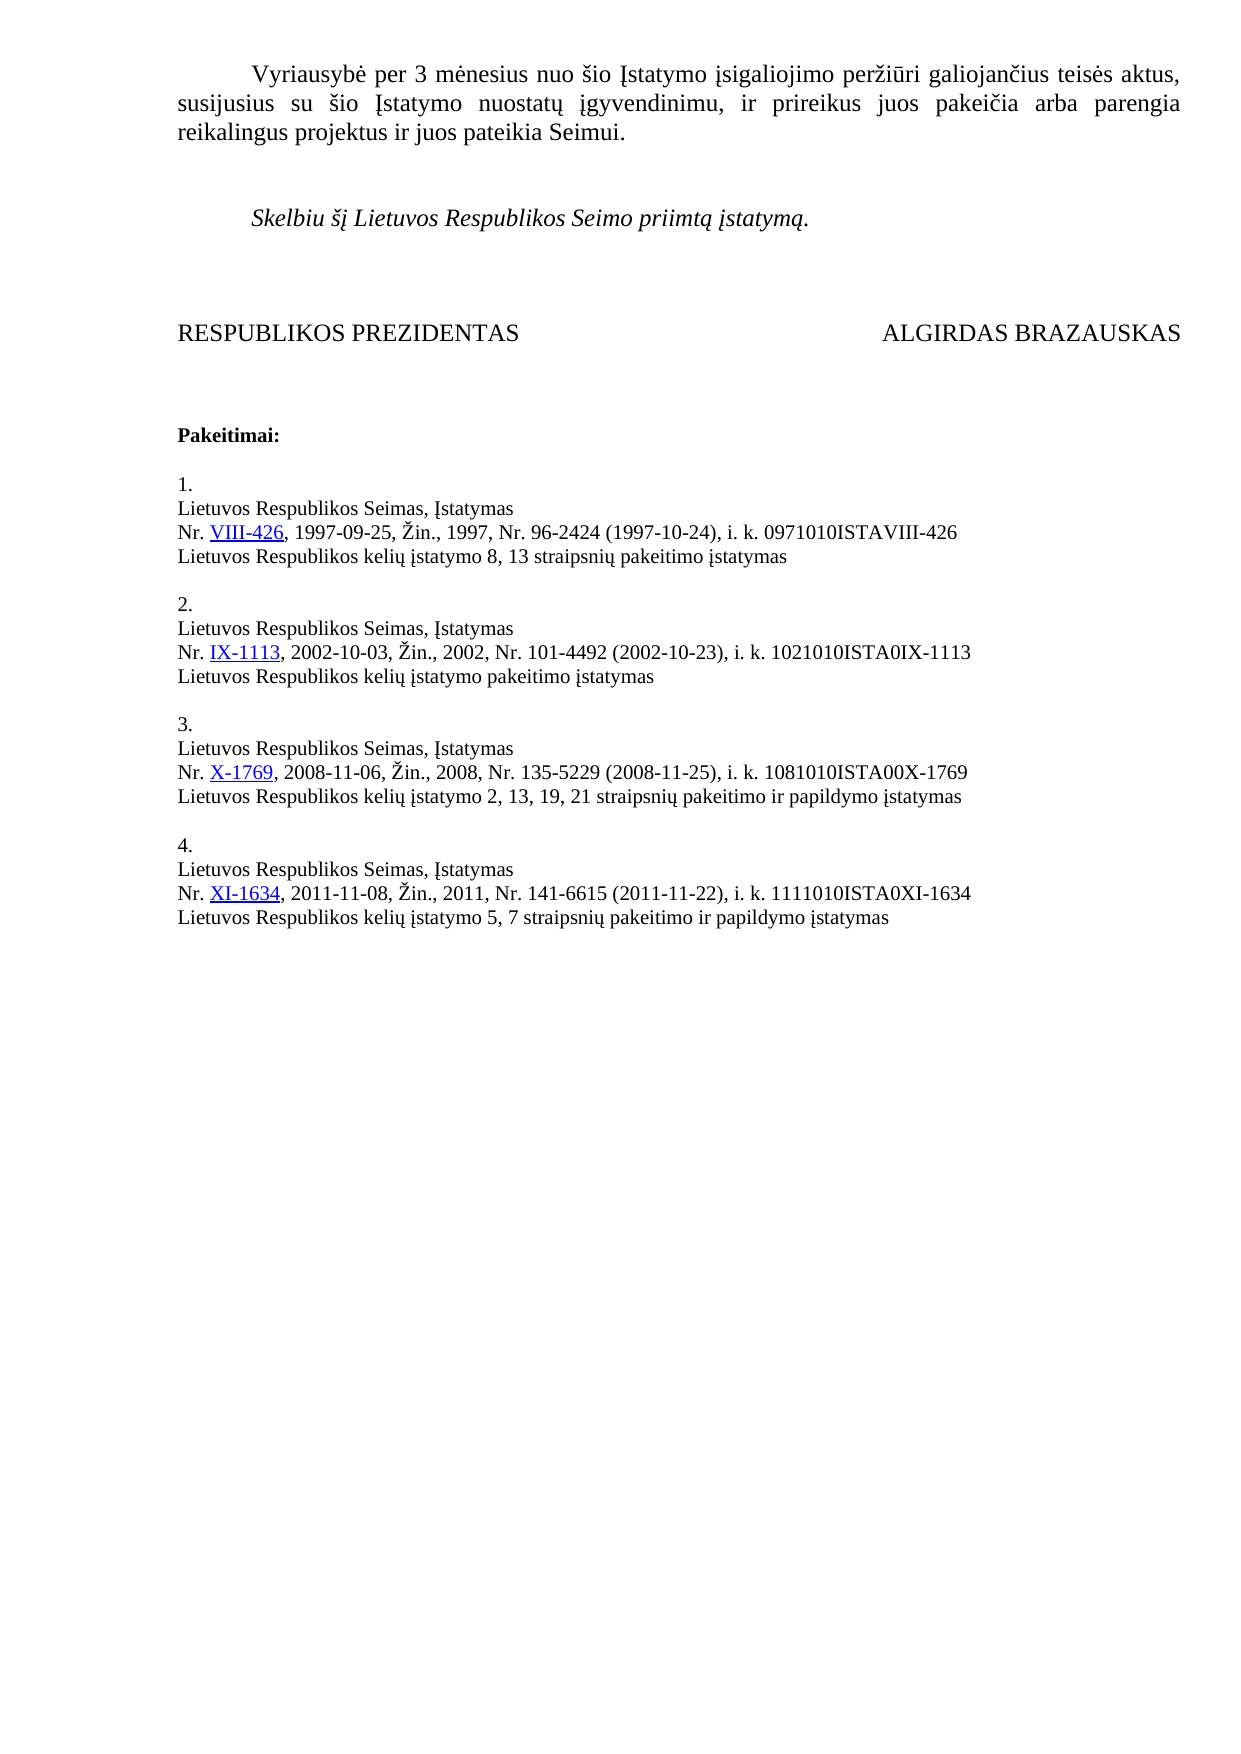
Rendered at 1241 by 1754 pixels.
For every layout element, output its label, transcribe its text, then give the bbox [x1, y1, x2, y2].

text RESPUBLIKOS PREZIDENTAS ALGIRDAS BRAZAUSKAS [177, 318, 1181, 347]
text Lietuvos Respublikos kelių įstatymo pakeitimo įstatymas [177, 664, 1181, 688]
text Lietuvos Respublikos Seimas, Įstatymas [177, 857, 1181, 881]
text 3. [177, 712, 1181, 736]
text Lietuvos Respublikos kelių įstatymo 8, 13 straipsnių pakeitimo įstatymas [177, 544, 1181, 568]
text Vyriausybė per 3 mėnesius nuo šio Įstatymo įsigaliojimo peržiūri galiojančius teisės aktus, susijusius su šio Įstatymo nuostatų įgyvendinimu, ir prireikus juos pakeičia arba parengia reikalingus projektus ir juos pateikia Seimui. [177, 59, 1181, 145]
text 2. [177, 592, 1181, 616]
text Nr. X-1769, 2008-11-06, Žin., 2008, Nr. 135-5229 (2008-11-25), i. k. 1081010ISTA00X-1769 [177, 760, 1181, 784]
text Lietuvos Respublikos Seimas, Įstatymas [177, 496, 1181, 520]
text Nr. IX-1113, 2002-10-03, Žin., 2002, Nr. 101-4492 (2002-10-23), i. k. 1021010ISTA0IX-1113 [177, 640, 1181, 664]
text Nr. XI-1634, 2011-11-08, Žin., 2011, Nr. 141-6615 (2011-11-22), i. k. 1111010ISTA0XI-1634 [177, 881, 1181, 905]
text 4. [177, 832, 1181, 857]
text Lietuvos Respublikos kelių įstatymo 5, 7 straipsnių pakeitimo ir papildymo įstatymas [177, 905, 1181, 929]
text Lietuvos Respublikos Seimas, Įstatymas [177, 736, 1181, 760]
text Nr. VIII-426, 1997-09-25, Žin., 1997, Nr. 96-2424 (1997-10-24), i. k. 0971010ISTAVIII-426 [177, 520, 1181, 544]
text Lietuvos Respublikos Seimas, Įstatymas [177, 616, 1181, 640]
text Lietuvos Respublikos kelių įstatymo 2, 13, 19, 21 straipsnių pakeitimo ir papildymo įstatymas [177, 784, 1181, 808]
text Skelbiu šį Lietuvos Respublikos Seimo priimtą įstatymą. [177, 203, 1181, 232]
text 1. [177, 472, 1181, 496]
text Pakeitimai: [177, 423, 1181, 447]
